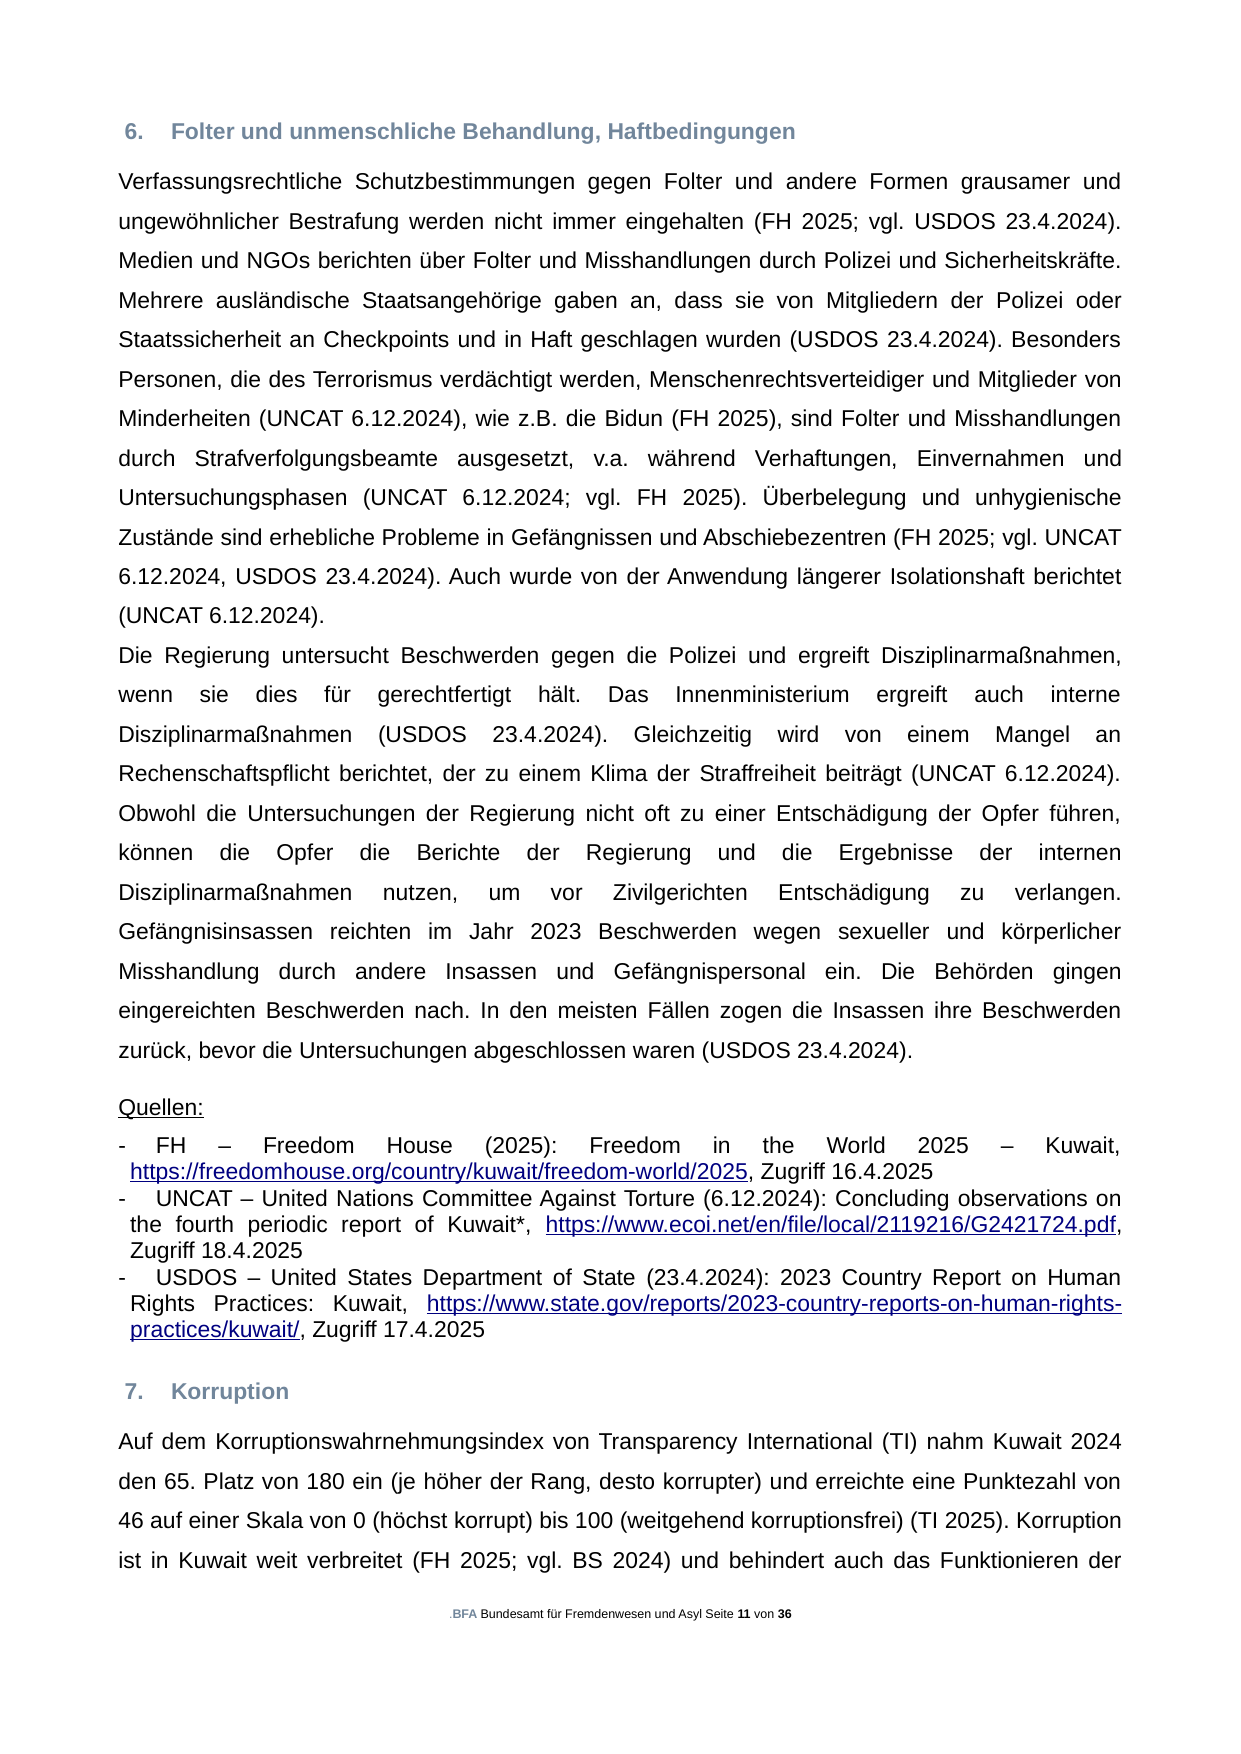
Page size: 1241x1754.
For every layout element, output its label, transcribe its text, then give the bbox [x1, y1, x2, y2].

text Quellen: [118, 1094, 1122, 1120]
text Auf dem Korruptionswahrnehmungsindex von Transparency International (TI) nahm Kuwait 2024 den 65. Platz von 180 ein (je höher der Rang, desto korrupter) und erreichte eine Punktezahl von 46 auf einer Skala von 0 (höchst korrupt) bis 100 (weitgehend korruptionsfrei) (TI 2025). Korruption ist in Kuwait weit verbreitet (FH 2025; vgl. BS 2024) und behindert auch das Funktionieren der [118, 1428, 1122, 1573]
subtitle Folter und unmenschliche Behandlung, Haftbedingungen [118, 118, 1112, 144]
text Verfassungsrechtliche Schutzbestimmungen gegen Folter und andere Formen grausamer und ungewöhnlicher Bestrafung werden nicht immer eingehalten (FH 2025; vgl. USDOS 23.4.2024). Medien und NGOs berichten über Folter und Misshandlungen durch Polizei und Sicherheitskräfte. Mehrere ausländische Staatsangehörige gaben an, dass sie von Mitgliedern der Polizei oder Staatssicherheit an Checkpoints und in Haft geschlagen wurden (USDOS 23.4.2024). Besonders Personen, die des Terrorismus verdächtigt werden, Menschenrechtsverteidiger und Mitglieder von Minderheiten (UNCAT 6.12.2024), wie z.B. die Bidun (FH 2025), sind Folter und Misshandlungen durch Strafverfolgungsbeamte ausgesetzt, v.a. während Verhaftungen, Einvernahmen und Untersuchungsphasen (UNCAT 6.12.2024; vgl. FH 2025). Überbelegung und unhygienische Zustände sind erhebliche Probleme in Gefängnissen und Abschiebezentren (FH 2025; vgl. UNCAT 6.12.2024, USDOS 23.4.2024). Auch wurde von der Anwendung längerer Isolationshaft berichtet (UNCAT 6.12.2024). [118, 168, 1122, 629]
list USDOS – United States Department of State (23.4.2024): 2023 Country Report on Human Rights Practices: Kuwait, https://www.state.gov/reports/2023-country-reports-on-human-rights-practices/kuwait/, Zugriff 17.4.2025 [118, 1264, 1122, 1343]
subtitle Korruption [118, 1378, 1112, 1404]
list UNCAT – United Nations Committee Against Torture (6.12.2024): Concluding observations on the fourth periodic report of Kuwait*, https://www.ecoi.net/en/file/local/2119216/G2421724.pdf, Zugriff 18.4.2025 [118, 1185, 1122, 1264]
list FH – Freedom House (2025): Freedom in the World 2025 – Kuwait, https://freedomhouse.org/country/kuwait/freedom-world/2025, Zugriff 16.4.2025 [118, 1132, 1122, 1185]
text Die Regierung untersucht Beschwerden gegen die Polizei und ergreift Disziplinarmaßnahmen, wenn sie dies für gerechtfertigt hält. Das Innenministerium ergreift auch interne Disziplinarmaßnahmen (USDOS 23.4.2024). Gleichzeitig wird von einem Mangel an Rechenschaftspflicht berichtet, der zu einem Klima der Straffreiheit beiträgt (UNCAT 6.12.2024). Obwohl die Untersuchungen der Regierung nicht oft zu einer Entschädigung der Opfer führen, können die Opfer die Berichte der Regierung und die Ergebnisse der internen Disziplinarmaßnahmen nutzen, um vor Zivilgerichten Entschädigung zu verlangen. Gefängnisinsassen reichten im Jahr 2023 Beschwerden wegen sexueller und körperlicher Misshandlung durch andere Insassen und Gefängnispersonal ein. Die Behörden gingen eingereichten Beschwerden nach. In den meisten Fällen zogen die Insassen ihre Beschwerden zurück, bevor die Untersuchungen abgeschlossen waren (USDOS 23.4.2024). [118, 642, 1122, 1063]
